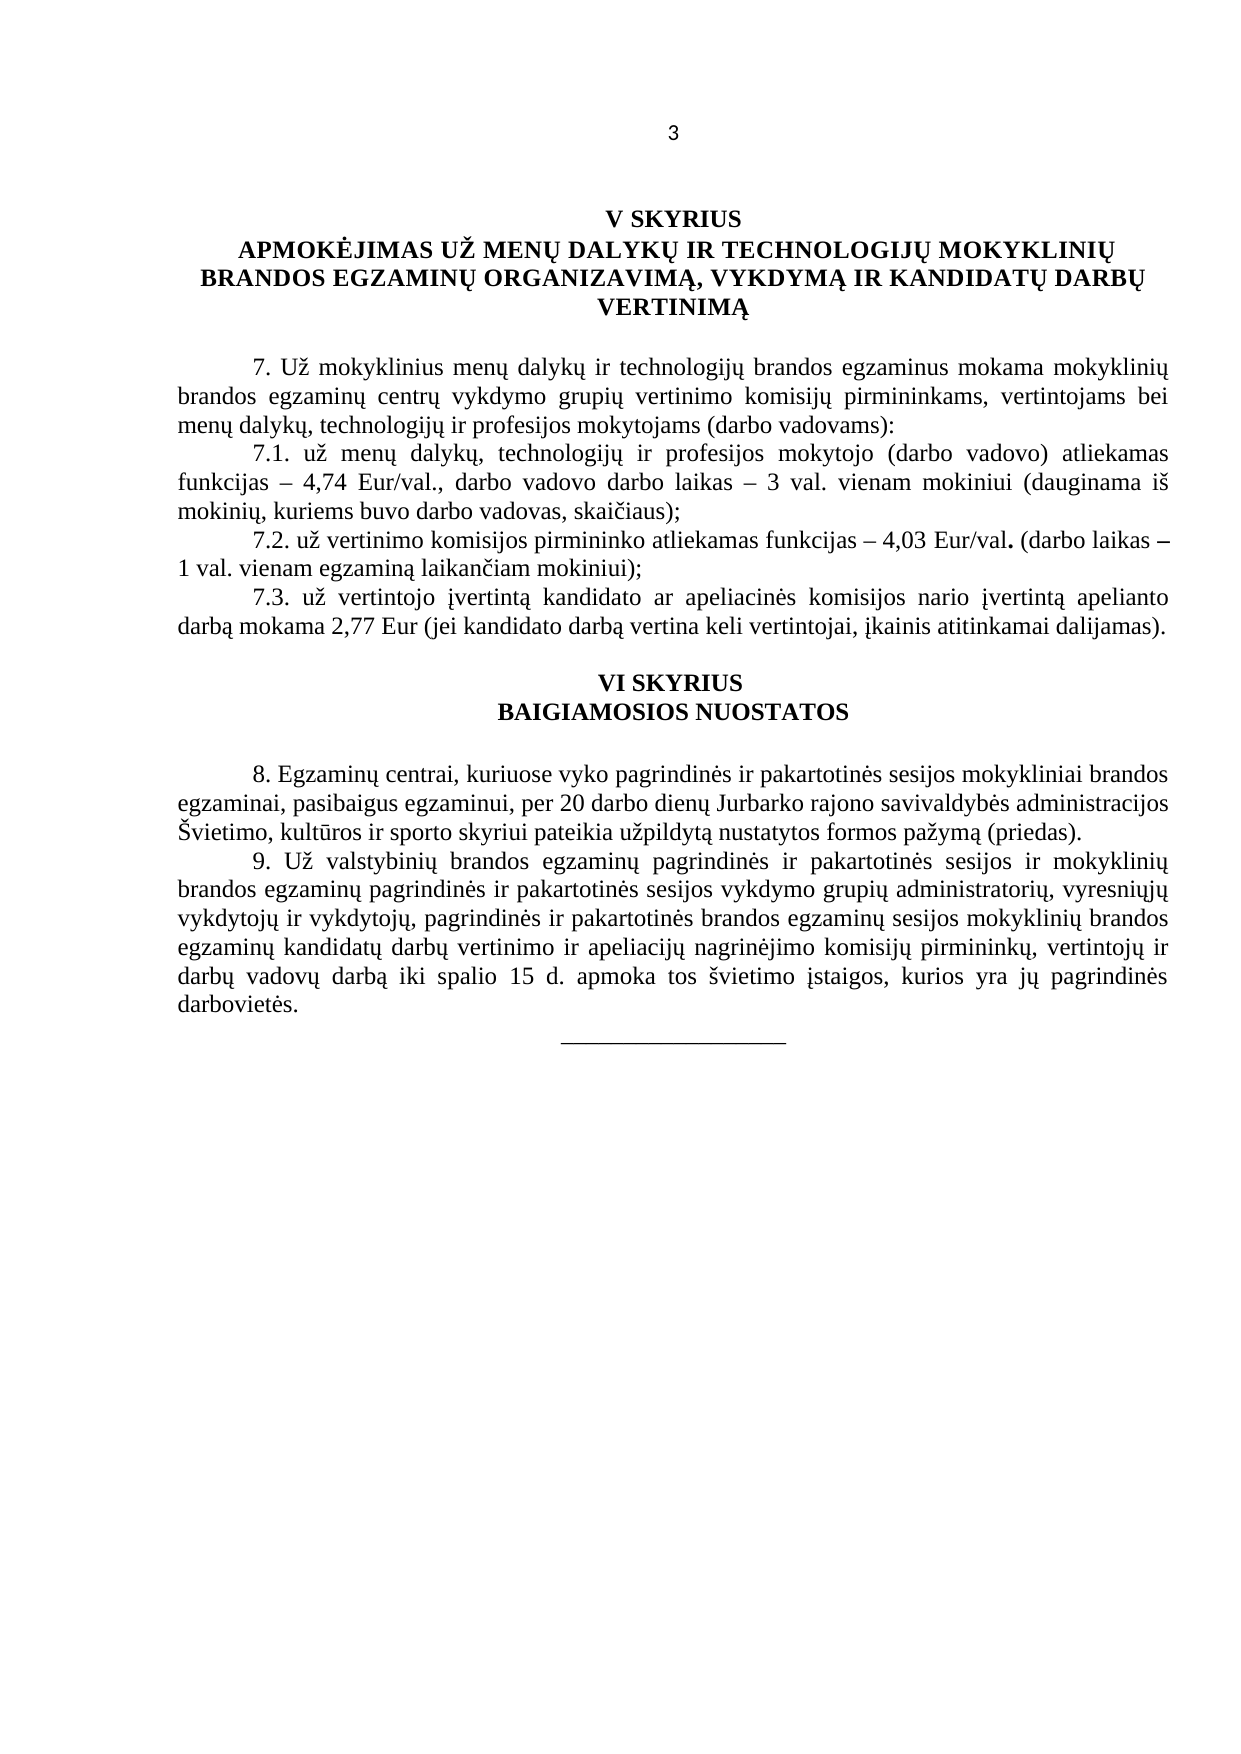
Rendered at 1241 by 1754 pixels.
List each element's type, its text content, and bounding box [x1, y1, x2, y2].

text 9. Už valstybinių brandos egzaminų pagrindinės ir pakartotinės sesijos ir mokyklinių brandos egzaminų pagrindinės ir pakartotinės sesijos vykdymo grupių administratorių, vyresniųjų vykdytojų ir vykdytojų, pagrindinės ir pakartotinės brandos egzaminų sesijos mokyklinių brandos egzaminų kandidatų darbų vertinimo ir apeliacijų nagrinėjimo komisijų pirmininkų, vertintojų ir darbų vadovų darbą iki spalio 15 d. apmoka tos švietimo įstaigos, kurios yra jų pagrindinės darbovietės. [177, 846, 1169, 1018]
text 7.3. už vertintojo įvertintą kandidato ar apeliacinės komisijos nario įvertintą apelianto darbą mokama 2,77 Eur (jei kandidato darbą vertina keli vertintojai, įkainis atitinkamai dalijamas). [177, 582, 1169, 640]
text APMOKĖJIMAS UŽ MENŲ DALYKŲ IR TECHNOLOGIJŲ MOKYKLINIŲ BRANDOS EGZAMINŲ ORGANIZAVIMĄ, VYKDYMĄ IR KANDIDATŲ DARBŲ VERTINIMĄ [177, 235, 1169, 321]
text 7.1. už menų dalykų, technologijų ir profesijos mokytojo (darbo vadovo) atliekamas funkcijas – 4,74 Eur/val., darbo vadovo darbo laikas – 3 val. vienam mokiniui (dauginama iš mokinių, kuriems buvo darbo vadovas, skaičiaus); [177, 438, 1169, 525]
text BAIGIAMOSIOS NUOSTATOS [177, 697, 1169, 726]
text 7.2. už vertinimo komisijos pirmininko atliekamas funkcijas – 4,03 Eur/val. (darbo laikas – 1 val. vienam egzaminą laikančiam mokiniui); [177, 525, 1169, 582]
text V SKYRIUS [177, 204, 1169, 232]
text __________________ [177, 1018, 1169, 1047]
text 7. Už mokyklinius menų dalykų ir technologijų brandos egzaminus mokama mokyklinių brandos egzaminų centrų vykdymo grupių vertinimo komisijų pirmininkams, vertintojams bei menų dalykų, technologijų ir profesijos mokytojams (darbo vadovams): [177, 352, 1169, 438]
text VI SKYRIUS [177, 668, 1169, 697]
text 8. Egzaminų centrai, kuriuose vyko pagrindinės ir pakartotinės sesijos mokykliniai brandos egzaminai, pasibaigus egzaminui, per 20 darbo dienų Jurbarko rajono savivaldybės administracijos Švietimo, kultūros ir sporto skyriui pateikia užpildytą nustatytos formos pažymą (priedas). [177, 759, 1169, 846]
